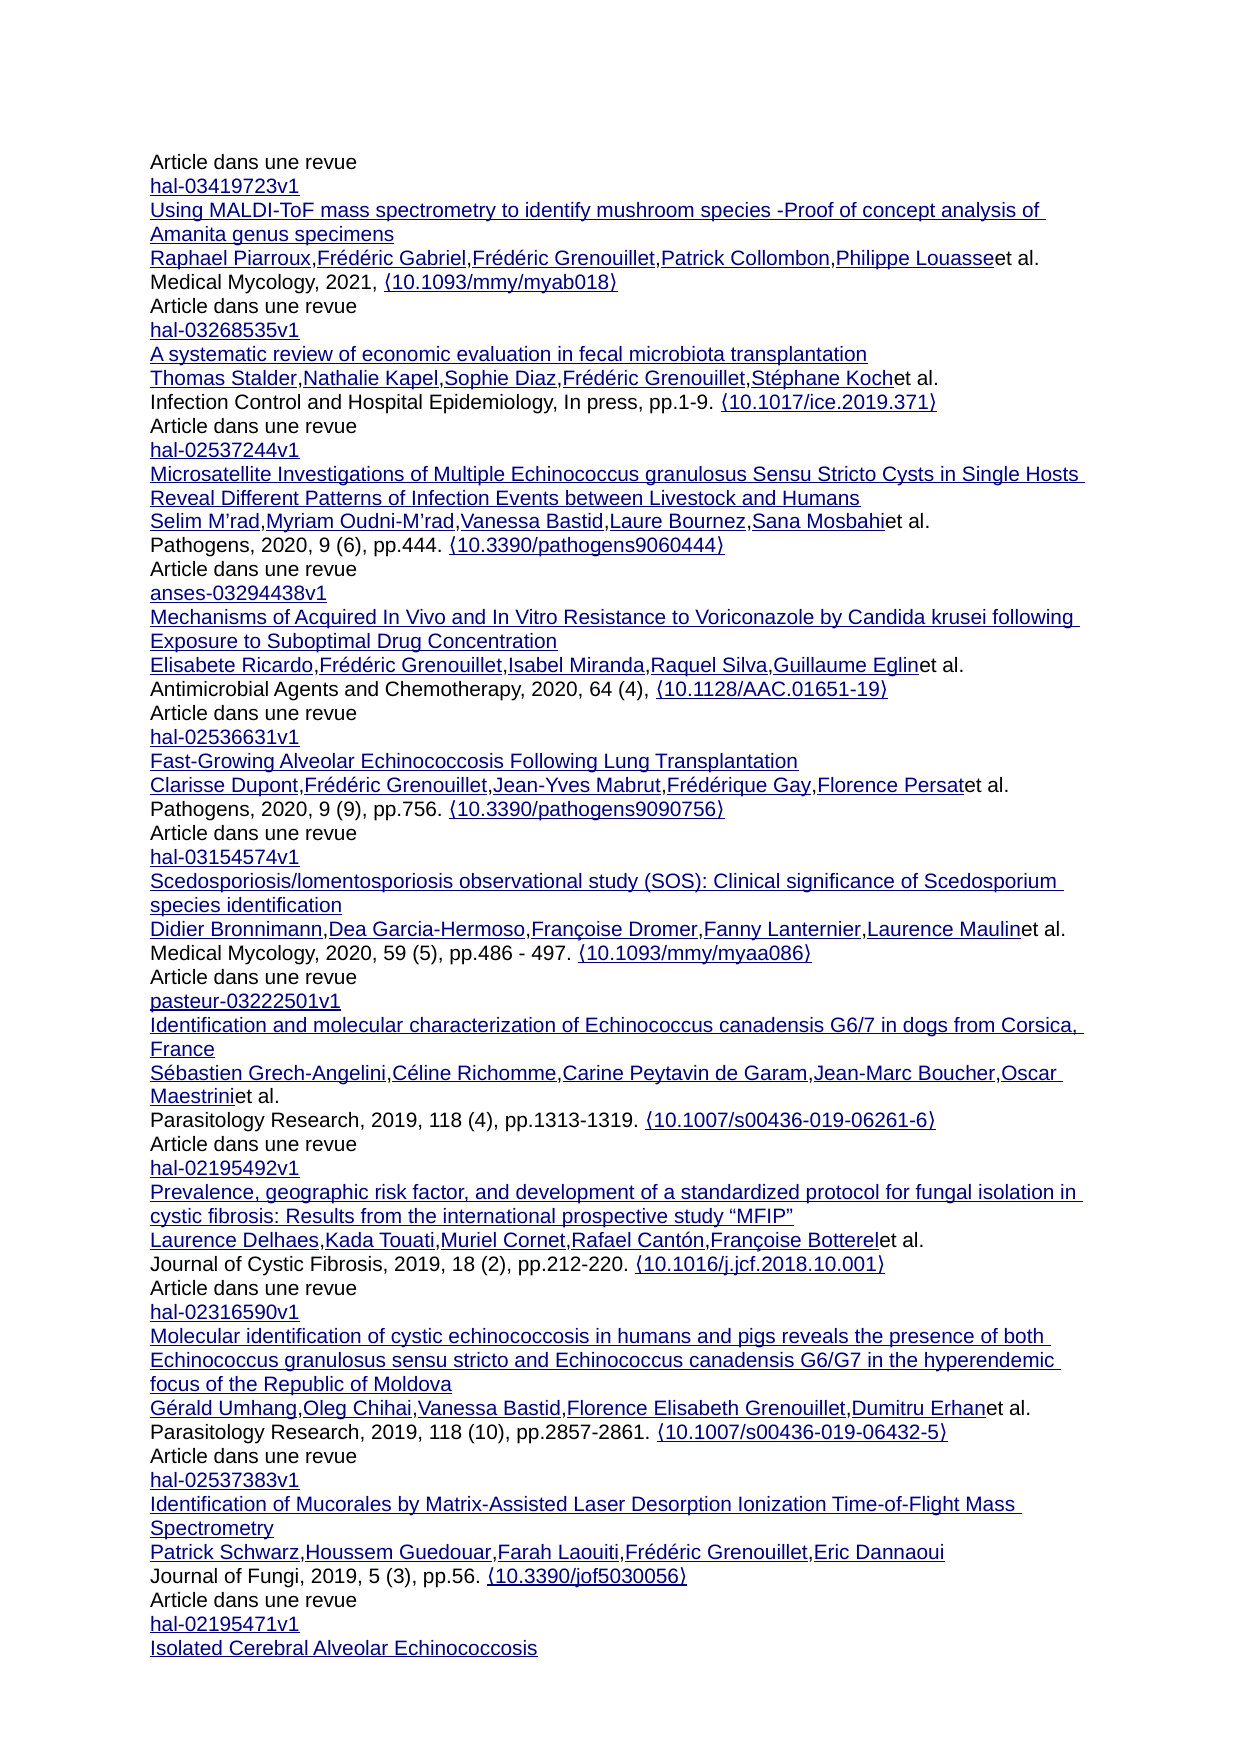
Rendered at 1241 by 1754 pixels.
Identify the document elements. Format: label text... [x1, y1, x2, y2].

table_cell Scedosporiosis/lomentosporiosis observational study (SOS): Clinical significance of Scedosporium species identification Didier Bronnimann,Dea Garcia-Hermoso,Françoise Dromer,Fanny Lanternier,Laurence Maulinet al. Medical Mycology, 2020, 59 (5), pp.486 - 497. ⟨10.1093/mmy/myaa086⟩ Article dans une revue pasteur-03222501v1 [150, 869, 1090, 1012]
table_cell Mechanisms of Acquired In Vivo and In Vitro Resistance to Voriconazole by Candida krusei following Exposure to Suboptimal Drug Concentration Elisabete Ricardo,Frédéric Grenouillet,Isabel Miranda,Raquel Silva,Guillaume Eglinet al. Antimicrobial Agents and Chemotherapy, 2020, 64 (4), ⟨10.1128/AAC.01651-19⟩ Article dans une revue hal-02536631v1 [150, 605, 1090, 749]
table_cell Identification and molecular characterization of Echinococcus canadensis G6/7 in dogs from Corsica, France Sébastien Grech-Angelini,Céline Richomme,Carine Peytavin de Garam,Jean-Marc Boucher,Oscar Maestriniet al. Parasitology Research, 2019, 118 (4), pp.1313-1319. ⟨10.1007/s00436-019-06261-6⟩ Article dans une revue hal-02195492v1 [150, 1013, 1090, 1180]
table_cell Prevalence, geographic risk factor, and development of a standardized protocol for fungal isolation in cystic fibrosis: Results from the international prospective study “MFIP” Laurence Delhaes,Kada Touati,Muriel Cornet,Rafael Cantón,Françoise Botterelet al. Journal of Cystic Fibrosis, 2019, 18 (2), pp.212-220. ⟨10.1016/j.jcf.2018.10.001⟩ Article dans une revue hal-02316590v1 [150, 1180, 1090, 1324]
table_cell Article dans une revue hal-03419723v1 [150, 150, 1090, 198]
table_cell Isolated Cerebral Alveolar Echinococcosis [150, 1635, 1090, 1659]
table_cell Microsatellite Investigations of Multiple Echinococcus granulosus Sensu Stricto Cysts in Single Hosts Reveal Different Patterns of Infection Events between Livestock and Humans Selim M’rad,Myriam Oudni-M’rad,Vanessa Bastid,Laure Bournez,Sana Mosbahiet al. Pathogens, 2020, 9 (6), pp.444. ⟨10.3390/pathogens9060444⟩ Article dans une revue anses-03294438v1 [150, 461, 1090, 605]
table_cell Fast-Growing Alveolar Echinococcosis Following Lung Transplantation Clarisse Dupont,Frédéric Grenouillet,Jean-Yves Mabrut,Frédérique Gay,Florence Persatet al. Pathogens, 2020, 9 (9), pp.756. ⟨10.3390/pathogens9090756⟩ Article dans une revue hal-03154574v1 [150, 749, 1090, 869]
table_cell Molecular identification of cystic echinococcosis in humans and pigs reveals the presence of both Echinococcus granulosus sensu stricto and Echinococcus canadensis G6/G7 in the hyperendemic focus of the Republic of Moldova Gérald Umhang,Oleg Chihai,Vanessa Bastid,Florence Elisabeth Grenouillet,Dumitru Erhanet al. Parasitology Research, 2019, 118 (10), pp.2857-2861. ⟨10.1007/s00436-019-06432-5⟩ Article dans une revue hal-02537383v1 [150, 1324, 1090, 1492]
table_cell Using MALDI-ToF mass spectrometry to identify mushroom species -Proof of concept analysis of Amanita genus specimens Raphael Piarroux,Frédéric Gabriel,Frédéric Grenouillet,Patrick Collombon,Philippe Louasseet al. Medical Mycology, 2021, ⟨10.1093/mmy/myab018⟩ Article dans une revue hal-03268535v1 [150, 198, 1090, 342]
table_cell Identification of Mucorales by Matrix-Assisted Laser Desorption Ionization Time-of-Flight Mass Spectrometry Patrick Schwarz,Houssem Guedouar,Farah Laouiti,Frédéric Grenouillet,Eric Dannaoui Journal of Fungi, 2019, 5 (3), pp.56. ⟨10.3390/jof5030056⟩ Article dans une revue hal-02195471v1 [150, 1492, 1090, 1635]
table_cell A systematic review of economic evaluation in fecal microbiota transplantation Thomas Stalder,Nathalie Kapel,Sophie Diaz,Frédéric Grenouillet,Stéphane Kochet al. Infection Control and Hospital Epidemiology, In press, pp.1-9. ⟨10.1017/ice.2019.371⟩ Article dans une revue hal-02537244v1 [150, 342, 1090, 461]
